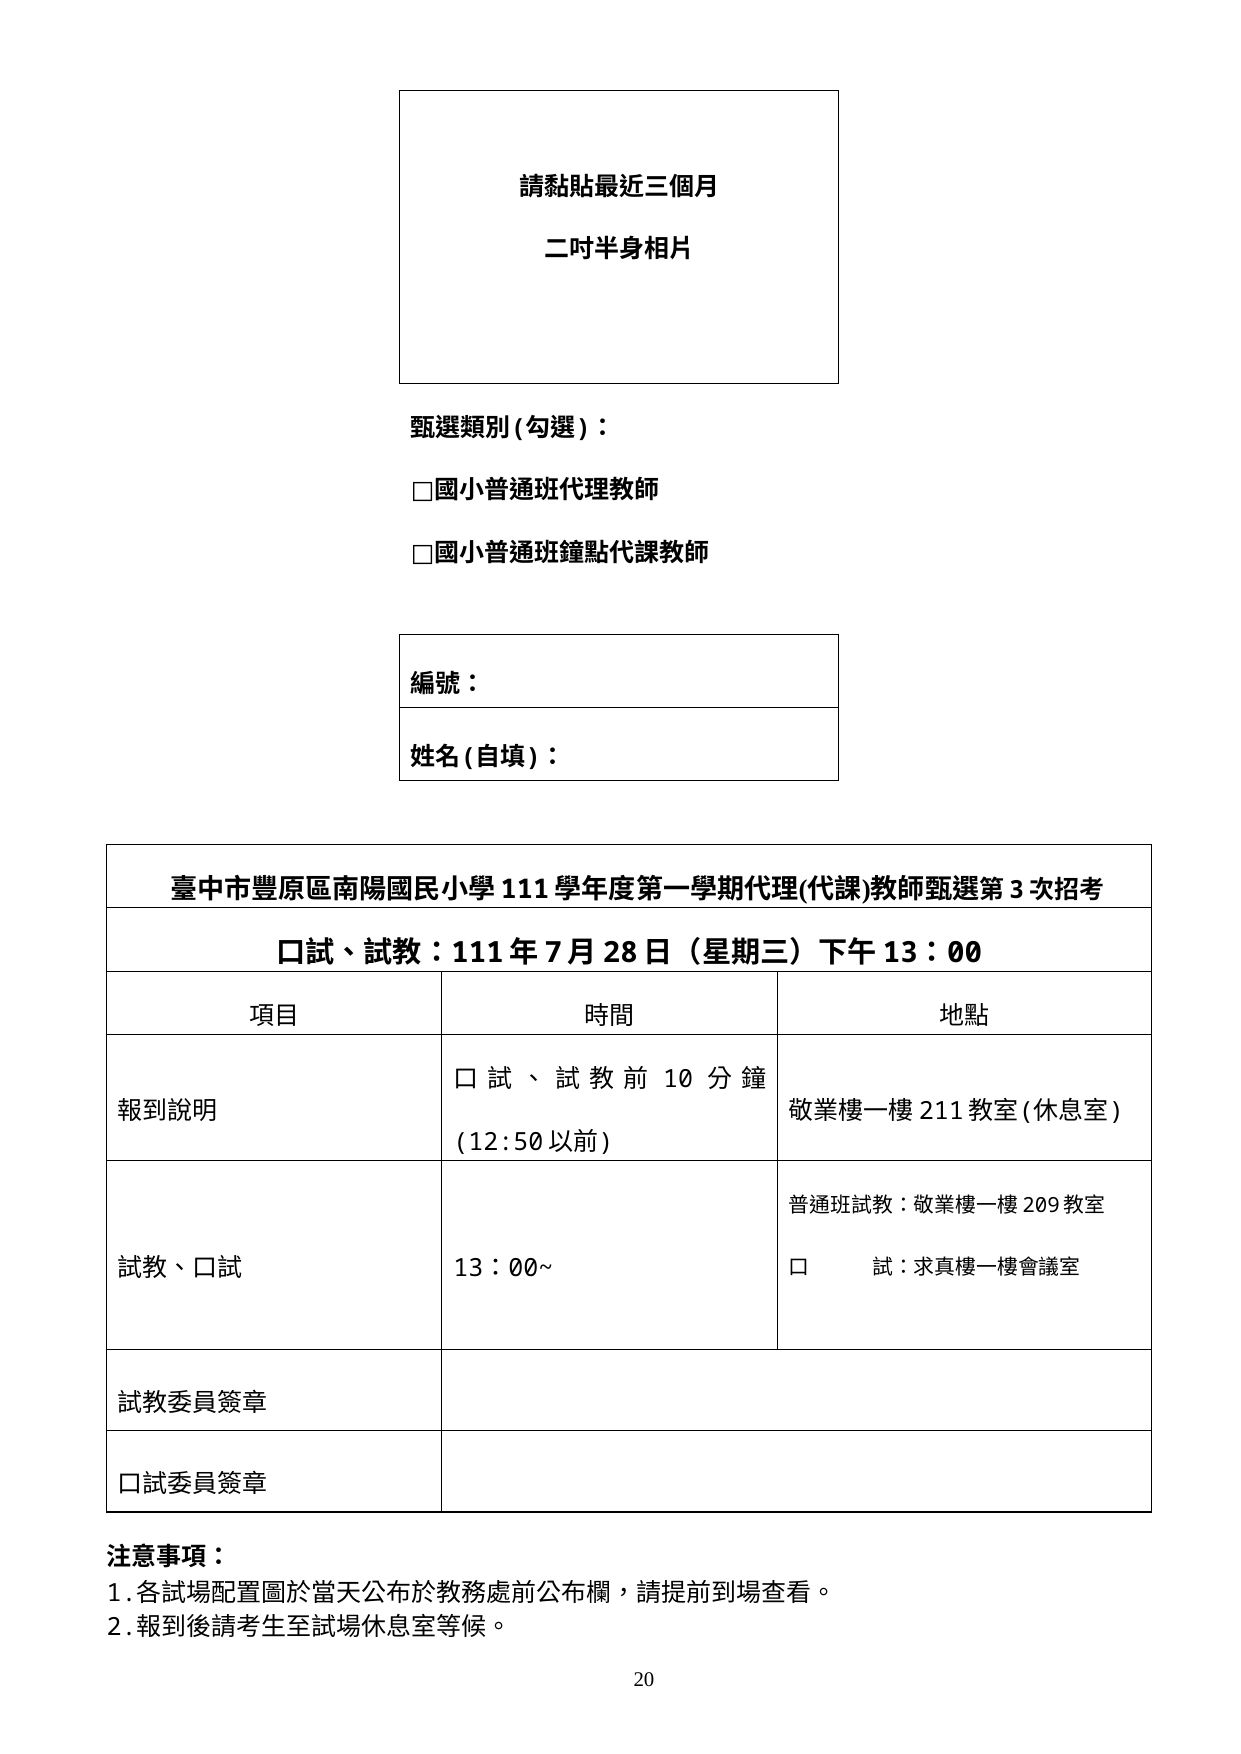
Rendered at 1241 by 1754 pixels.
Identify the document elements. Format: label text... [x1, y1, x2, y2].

table_cell 口試、試教：111年7月28日（星期三）下午13：00 [107, 908, 1151, 971]
table_cell 姓名(自填)： [400, 708, 838, 780]
table_cell 敬業樓一樓211教室(休息室) [778, 1035, 1151, 1160]
table_cell 試教委員簽章 [107, 1350, 441, 1430]
table_cell 項目 [107, 972, 441, 1034]
table_cell 地點 [778, 972, 1151, 1034]
table_cell 編號： [400, 635, 838, 707]
table_cell 13：00~ [442, 1161, 777, 1349]
table_header 臺中市豐原區南陽國民小學111學年度第一學期代理(代課)教師甄選第3次招考 [107, 845, 1151, 907]
table_cell 口試委員簽章 [107, 1431, 441, 1511]
table_cell 普通班試教：敬業樓一樓209教室 口 試：求真樓一樓會議室 [778, 1161, 1151, 1349]
table_cell [442, 1431, 1151, 1511]
table_cell 報到說明 [107, 1035, 441, 1160]
table_cell 試教、口試 [107, 1161, 441, 1349]
text 注意事項： [106, 1512, 1181, 1575]
text 2.報到後請考生至試場休息室等候。 [106, 1608, 1181, 1642]
table_cell 口試、試教前10分鐘 (12:50以前) [442, 1035, 777, 1160]
table_cell 甄選類別(勾選)： □國小普通班代理教師 □國小普通班鐘點代課教師 [399, 384, 839, 633]
table_header 請黏貼最近三個月 二吋半身相片 [400, 91, 838, 382]
text 1.各試場配置圖於當天公布於教務處前公布欄，請提前到場查看。 [106, 1575, 1181, 1608]
table_cell [442, 1350, 1151, 1430]
table_cell 時間 [442, 972, 777, 1034]
